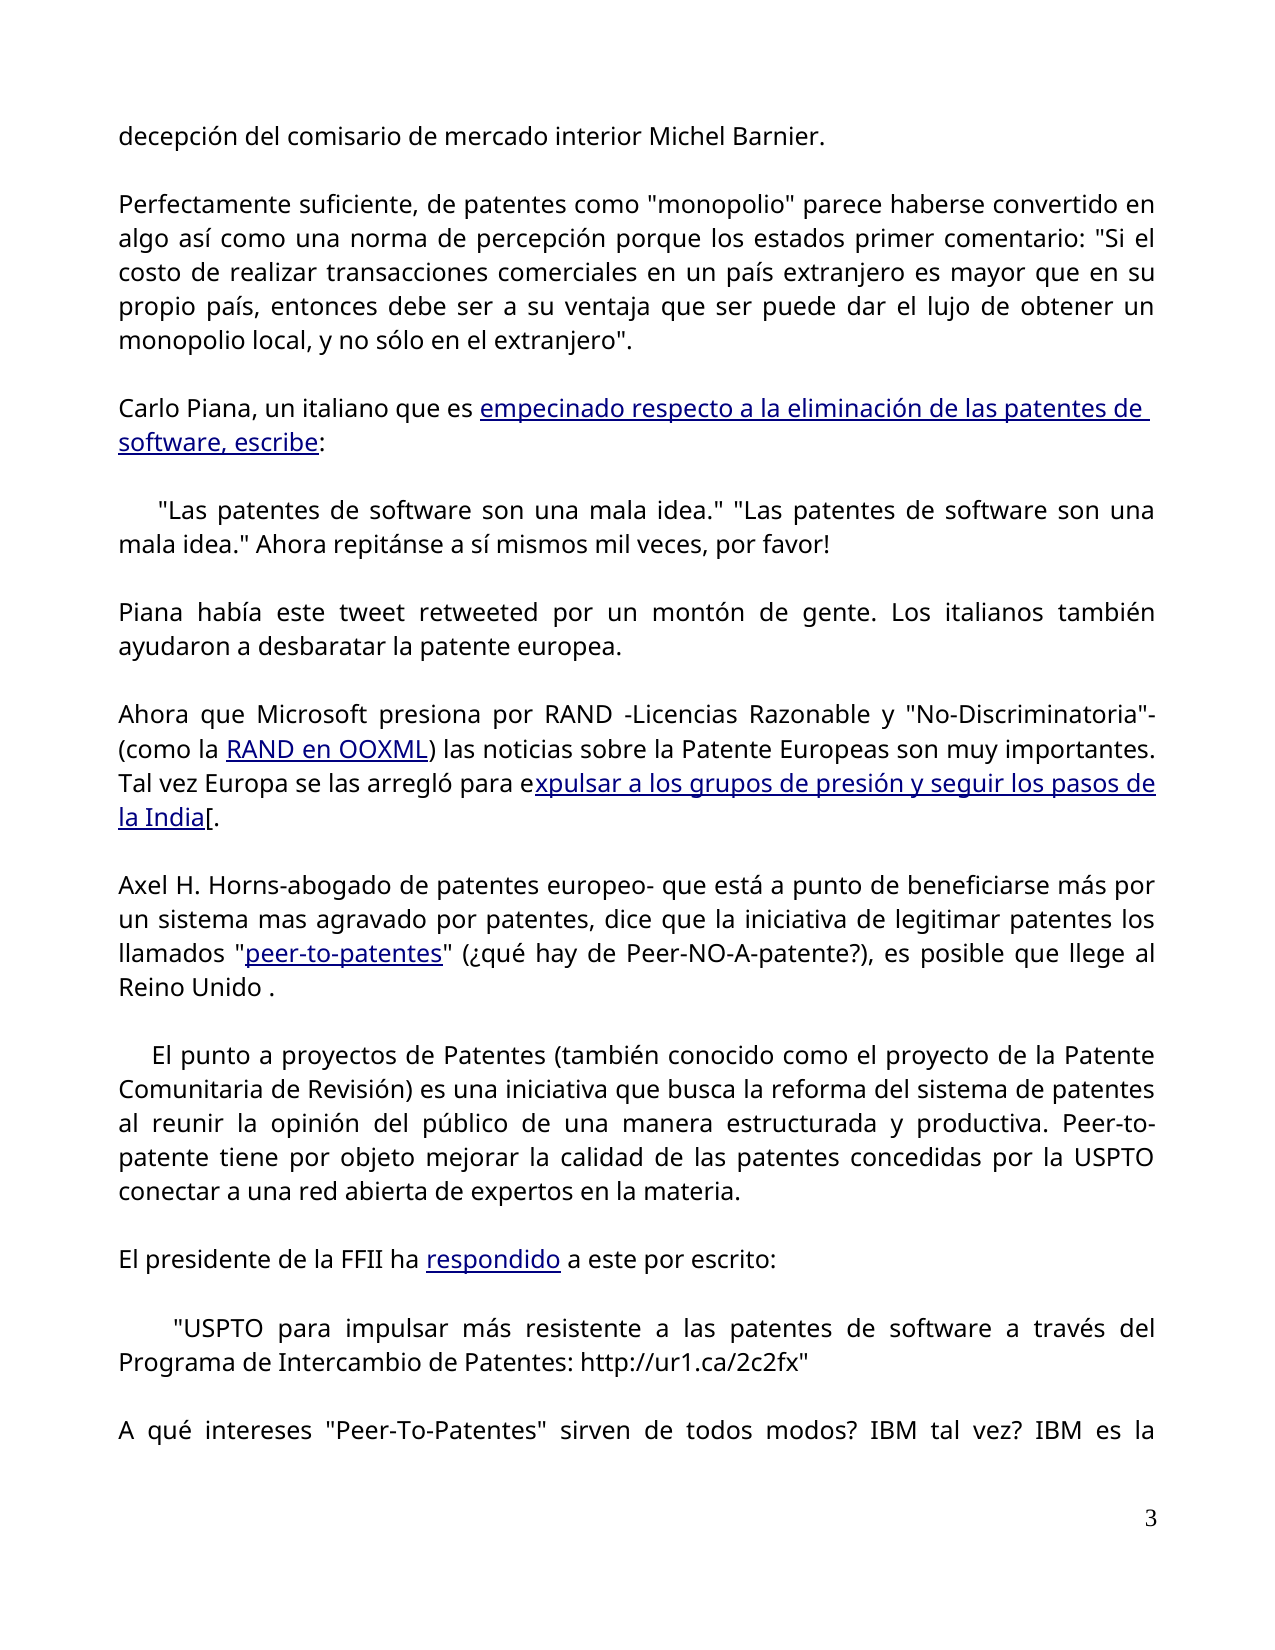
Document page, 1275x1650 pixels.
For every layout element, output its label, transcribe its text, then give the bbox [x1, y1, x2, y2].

text Carlo Piana, un italiano que es empecinado respecto a la eliminación de las patentes de software, escribe: [118, 391, 1157, 459]
text El punto a proyectos de Patentes (también conocido como el proyecto de la Patente Comunitaria de Revisión) es una iniciativa que busca la reforma del sistema de patentes al reunir la opinión del público de una manera estructurada y productiva. Peer-to-patente tiene por objeto mejorar la calidad de las patentes concedidas por la USPTO conectar a una red abierta de expertos en la materia. [118, 1038, 1157, 1208]
text A qué intereses "Peer-To-Patentes" sirven de todos modos? IBM tal vez? IBM es la [118, 1412, 1157, 1447]
text Axel H. Horns-abogado de patentes europeo- que está a punto de beneficiarse más por un sistema mas agravado por patentes, dice que la iniciativa de legitimar patentes los llamados "peer-to-patentes" (¿qué hay de Peer-NO-A-patente?), es posible que llege al Reino Unido . [118, 867, 1157, 1004]
text Piana había este tweet retweeted por un montón de gente. Los italianos también ayudaron a desbaratar la patente europea. [118, 595, 1157, 663]
text decepción del comisario de mercado interior Michel Barnier. [118, 118, 1157, 152]
text "USPTO para impulsar más resistente a las patentes de software a través del Programa de Intercambio de Patentes: http://ur1.ca/2c2fx" [118, 1310, 1157, 1378]
text Ahora que Microsoft presiona por RAND -Licencias Razonable y "No-Discriminatoria"-(como la RAND en OOXML) las noticias sobre la Patente Europeas son muy importantes. Tal vez Europa se las arregló para expulsar a los grupos de presión y seguir los pasos de la India[. [118, 697, 1157, 833]
text Perfectamente suficiente, de patentes como "monopolio" parece haberse convertido en algo así como una norma de percepción porque los estados primer comentario: "Si el costo de realizar transacciones comerciales en un país extranjero es mayor que en su propio país, entonces debe ser a su ventaja que ser puede dar el lujo de obtener un monopolio local, y no sólo en el extranjero". [118, 186, 1157, 357]
text "Las patentes de software son una mala idea." "Las patentes de software son una mala idea." Ahora repitánse a sí mismos mil veces, por favor! [118, 493, 1157, 561]
text El presidente de la FFII ha respondido a este por escrito: [118, 1242, 1157, 1276]
